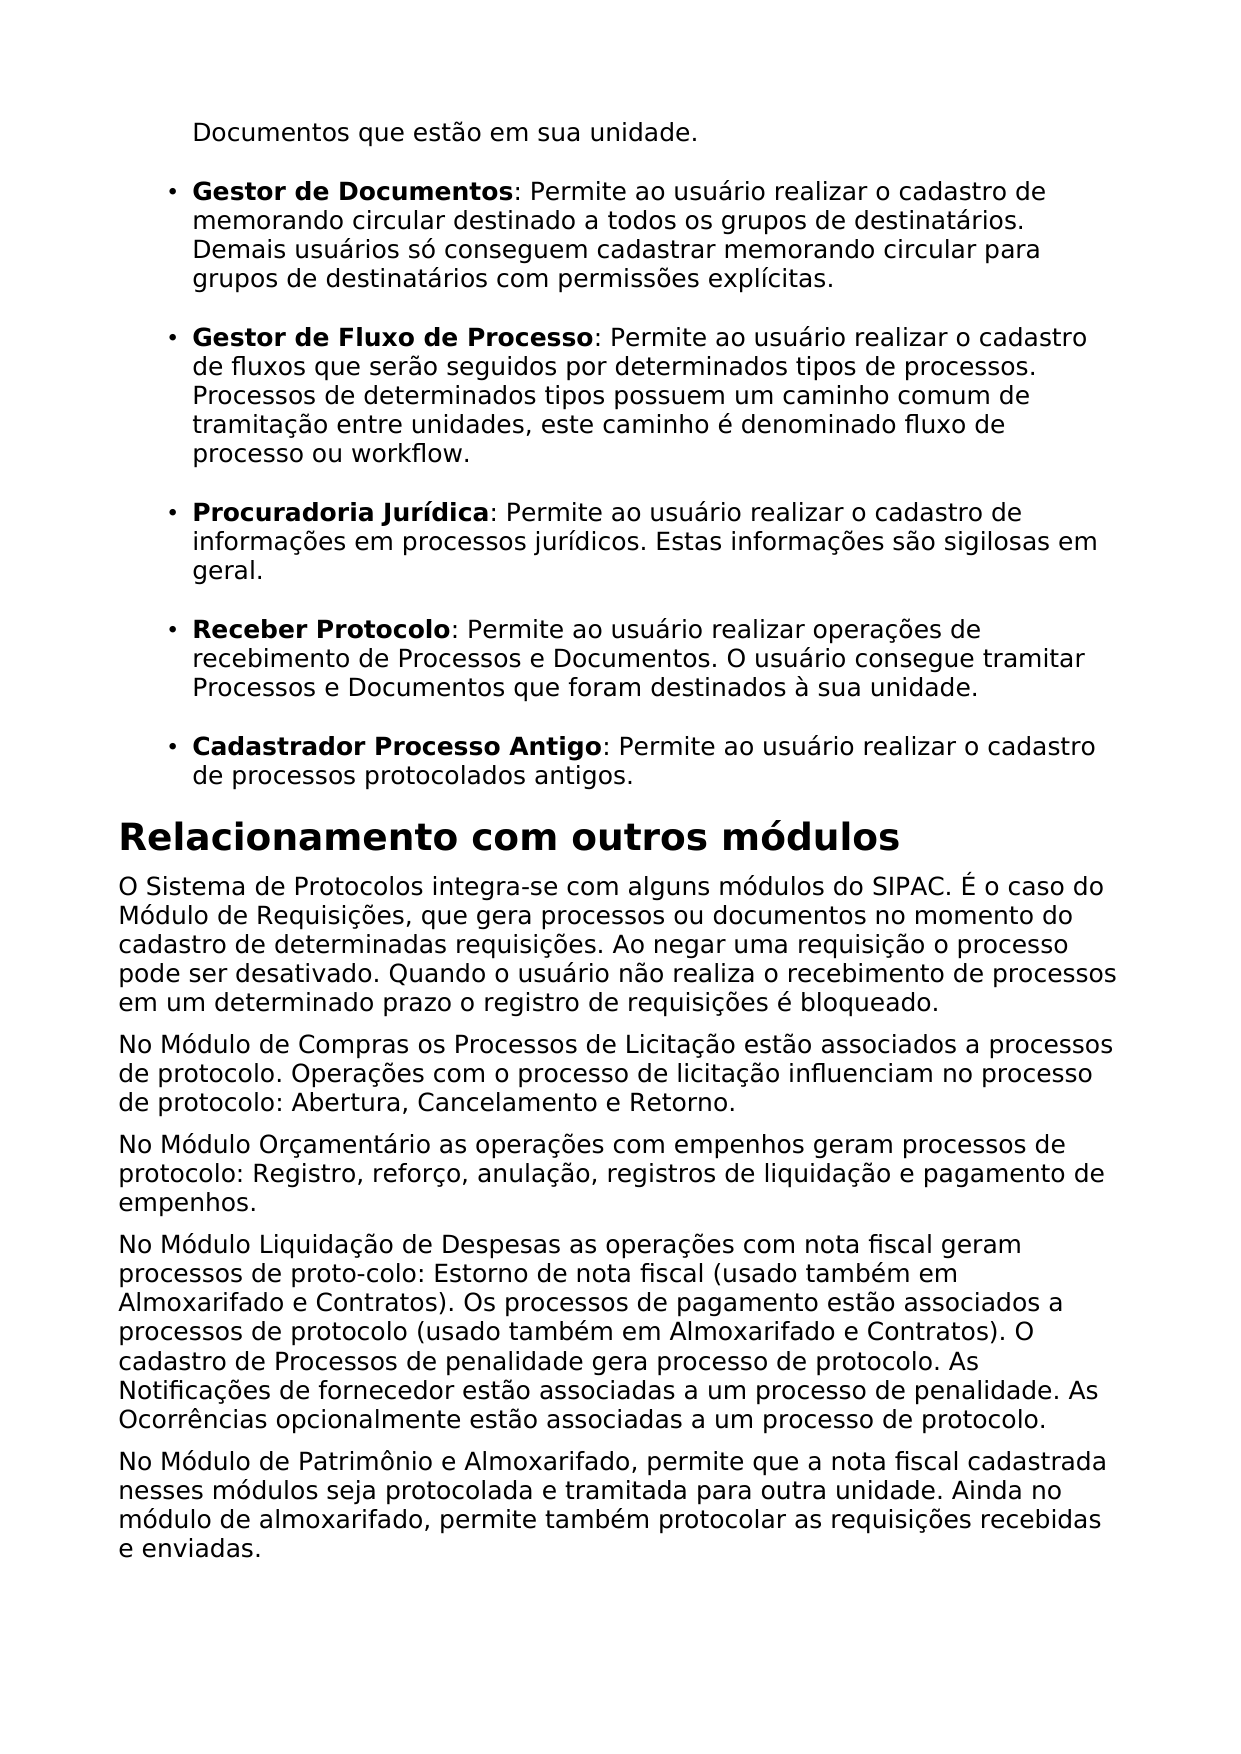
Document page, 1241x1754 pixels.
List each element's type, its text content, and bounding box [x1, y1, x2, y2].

list Documentos que estão em sua unidade. [177, 118, 1122, 147]
text No Módulo de Patrimônio e Almoxarifado, permite que a nota fiscal cadastrada nesses módulos seja protocolada e tramitada para outra unidade. Ainda no módulo de almoxarifado, permite também protocolar as requisições recebidas e enviadas. [118, 1447, 1122, 1563]
text No Módulo Liquidação de Despesas as operações com nota fiscal geram processos de proto-colo: Estorno de nota fiscal (usado também em Almoxarifado e Contratos). Os processos de pagamento estão associados a processos de protocolo (usado também em Almoxarifado e Contratos). O cadastro de Processos de penalidade gera processo de protocolo. As Notificações de fornecedor estão associadas a um processo de penalidade. As Ocorrências opcionalmente estão associadas a um processo de protocolo. [118, 1230, 1122, 1434]
list Procuradoria Jurídica: Permite ao usuário realizar o cadastro de informações em processos jurídicos. Estas informações são sigilosas em geral. [177, 498, 1122, 586]
list Cadastrador Processo Antigo: Permite ao usuário realizar o cadastro de processos protocolados antigos. [177, 732, 1122, 791]
list Receber Protocolo: Permite ao usuário realizar operações de recebimento de Processos e Documentos. O usuário consegue tramitar Processos e Documentos que foram destinados à sua unidade. [177, 615, 1122, 703]
list Gestor de Documentos: Permite ao usuário realizar o cadastro de memorando circular destinado a todos os grupos de destinatários. Demais usuários só conseguem cadastrar memorando circular para grupos de destinatários com permissões explícitas. [177, 177, 1122, 293]
text No Módulo de Compras os Processos de Licitação estão associados a processos de protocolo. Operações com o processo de licitação influenciam no processo de protocolo: Abertura, Cancelamento e Retorno. [118, 1030, 1122, 1117]
text No Módulo Orçamentário as operações com empenhos geram processos de protocolo: Registro, reforço, anulação, registros de liquidação e pagamento de empenhos. [118, 1130, 1122, 1217]
subtitle Relacionamento com outros módulos [118, 816, 1122, 859]
text O Sistema de Protocolos integra-se com alguns módulos do SIPAC. É o caso do Módulo de Requisições, que gera processos ou documentos no momento do cadastro de determinadas requisições. Ao negar uma requisição o processo pode ser desativado. Quando o usuário não realiza o recebimento de processos em um determinado prazo o registro de requisições é bloqueado. [118, 872, 1122, 1017]
list Gestor de Fluxo de Processo: Permite ao usuário realizar o cadastro de fluxos que serão seguidos por determinados tipos de processos. Processos de determinados tipos possuem um caminho comum de tramitação entre unidades, este caminho é denominado fluxo de processo ou workflow. [177, 323, 1122, 469]
